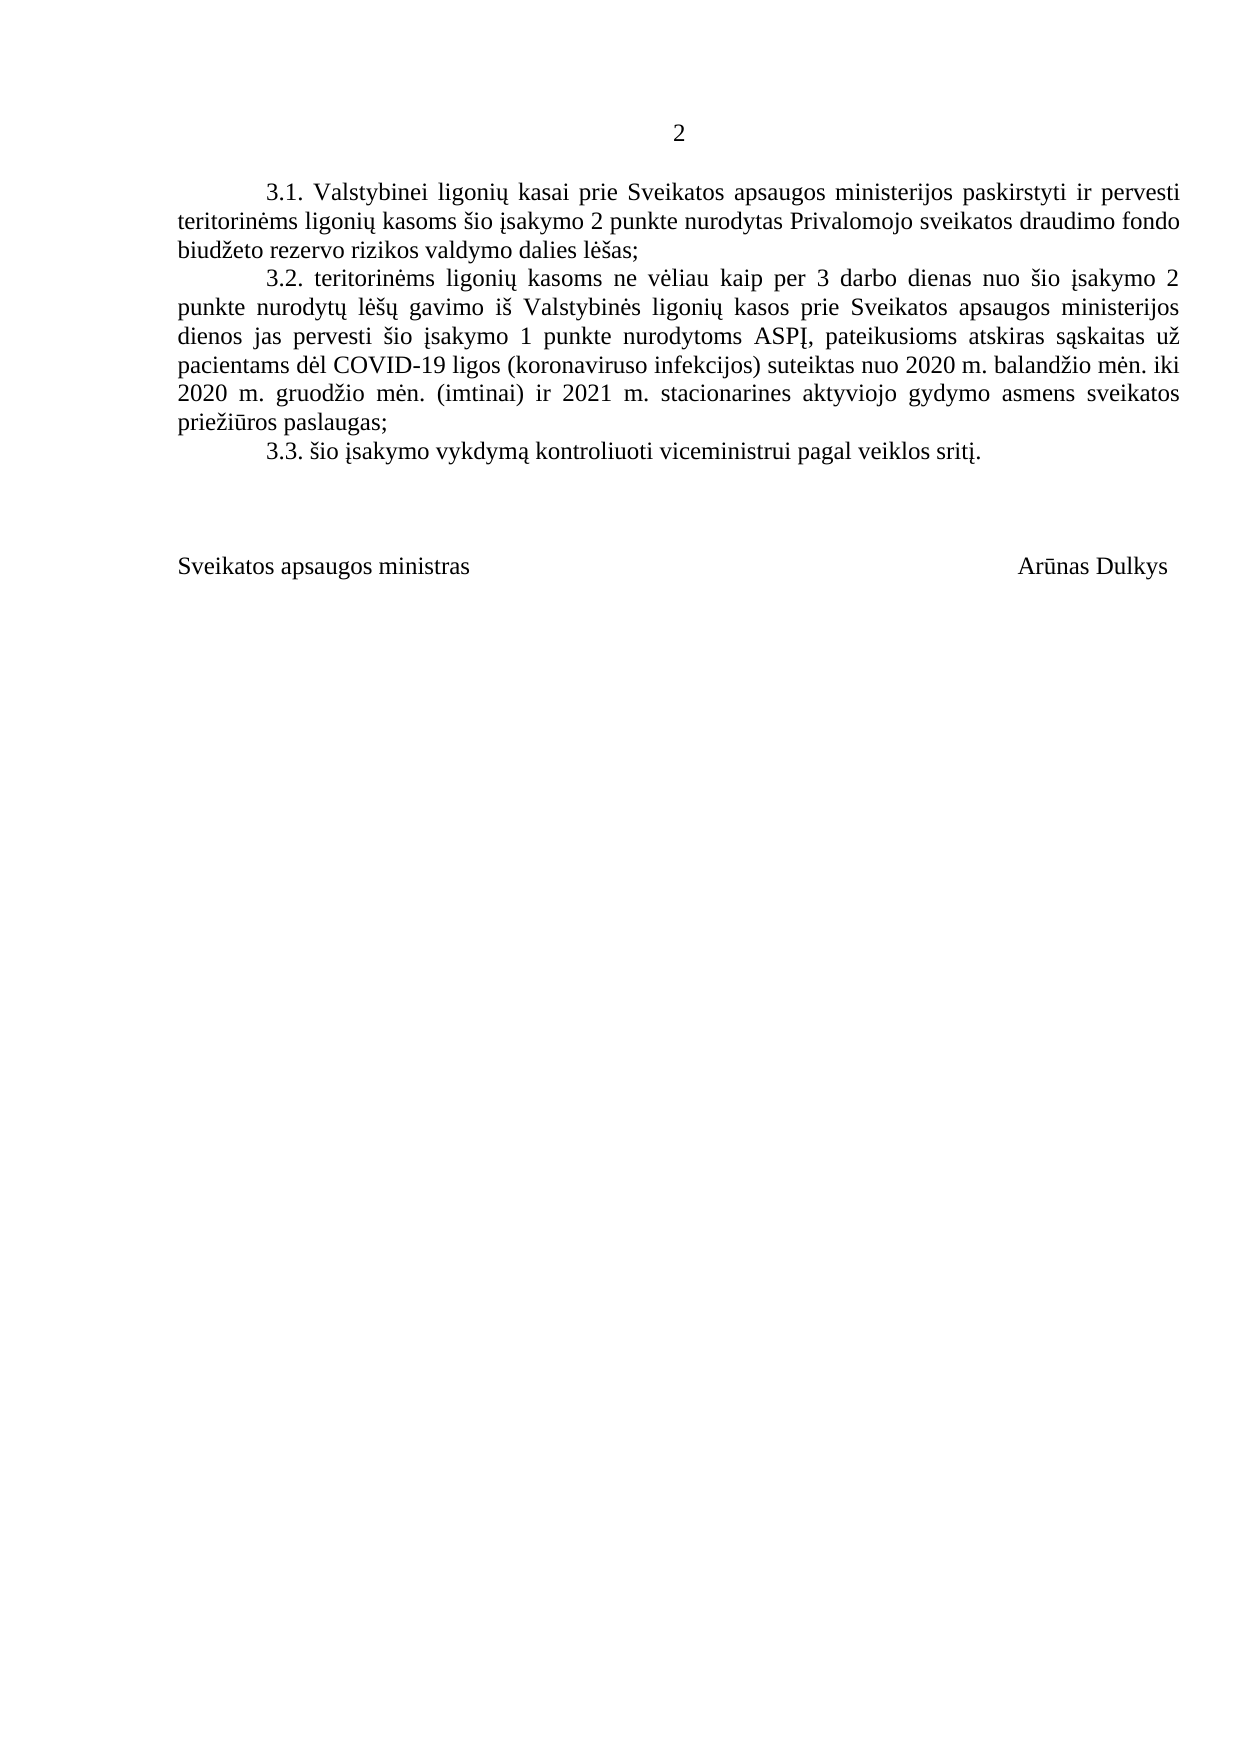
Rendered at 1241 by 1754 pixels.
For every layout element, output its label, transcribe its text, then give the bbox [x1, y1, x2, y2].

text 3.2. teritorinėms ligonių kasoms ne vėliau kaip per 3 darbo dienas nuo šio įsakymo 2 punkte nurodytų lėšų gavimo iš Valstybinės ligonių kasos prie Sveikatos apsaugos ministerijos dienos jas pervesti šio įsakymo 1 punkte nurodytoms ASPĮ, pateikusioms atskiras sąskaitas už pacientams dėl COVID-19 ligos (koronaviruso infekcijos) suteiktas nuo 2020 m. balandžio mėn. iki 2020 m. gruodžio mėn. (imtinai) ir 2021 m. stacionarines aktyviojo gydymo asmens sveikatos priežiūros paslaugas; [177, 263, 1181, 436]
text Sveikatos apsaugos ministras Arūnas Dulkys [177, 551, 1181, 580]
text 3.1. Valstybinei ligonių kasai prie Sveikatos apsaugos ministerijos paskirstyti ir pervesti teritorinėms ligonių kasoms šio įsakymo 2 punkte nurodytas Privalomojo sveikatos draudimo fondo biudžeto rezervo rizikos valdymo dalies lėšas; [177, 177, 1181, 263]
text 3.3. šio įsakymo vykdymą kontroliuoti viceministrui pagal veiklos sritį. [177, 436, 1181, 465]
